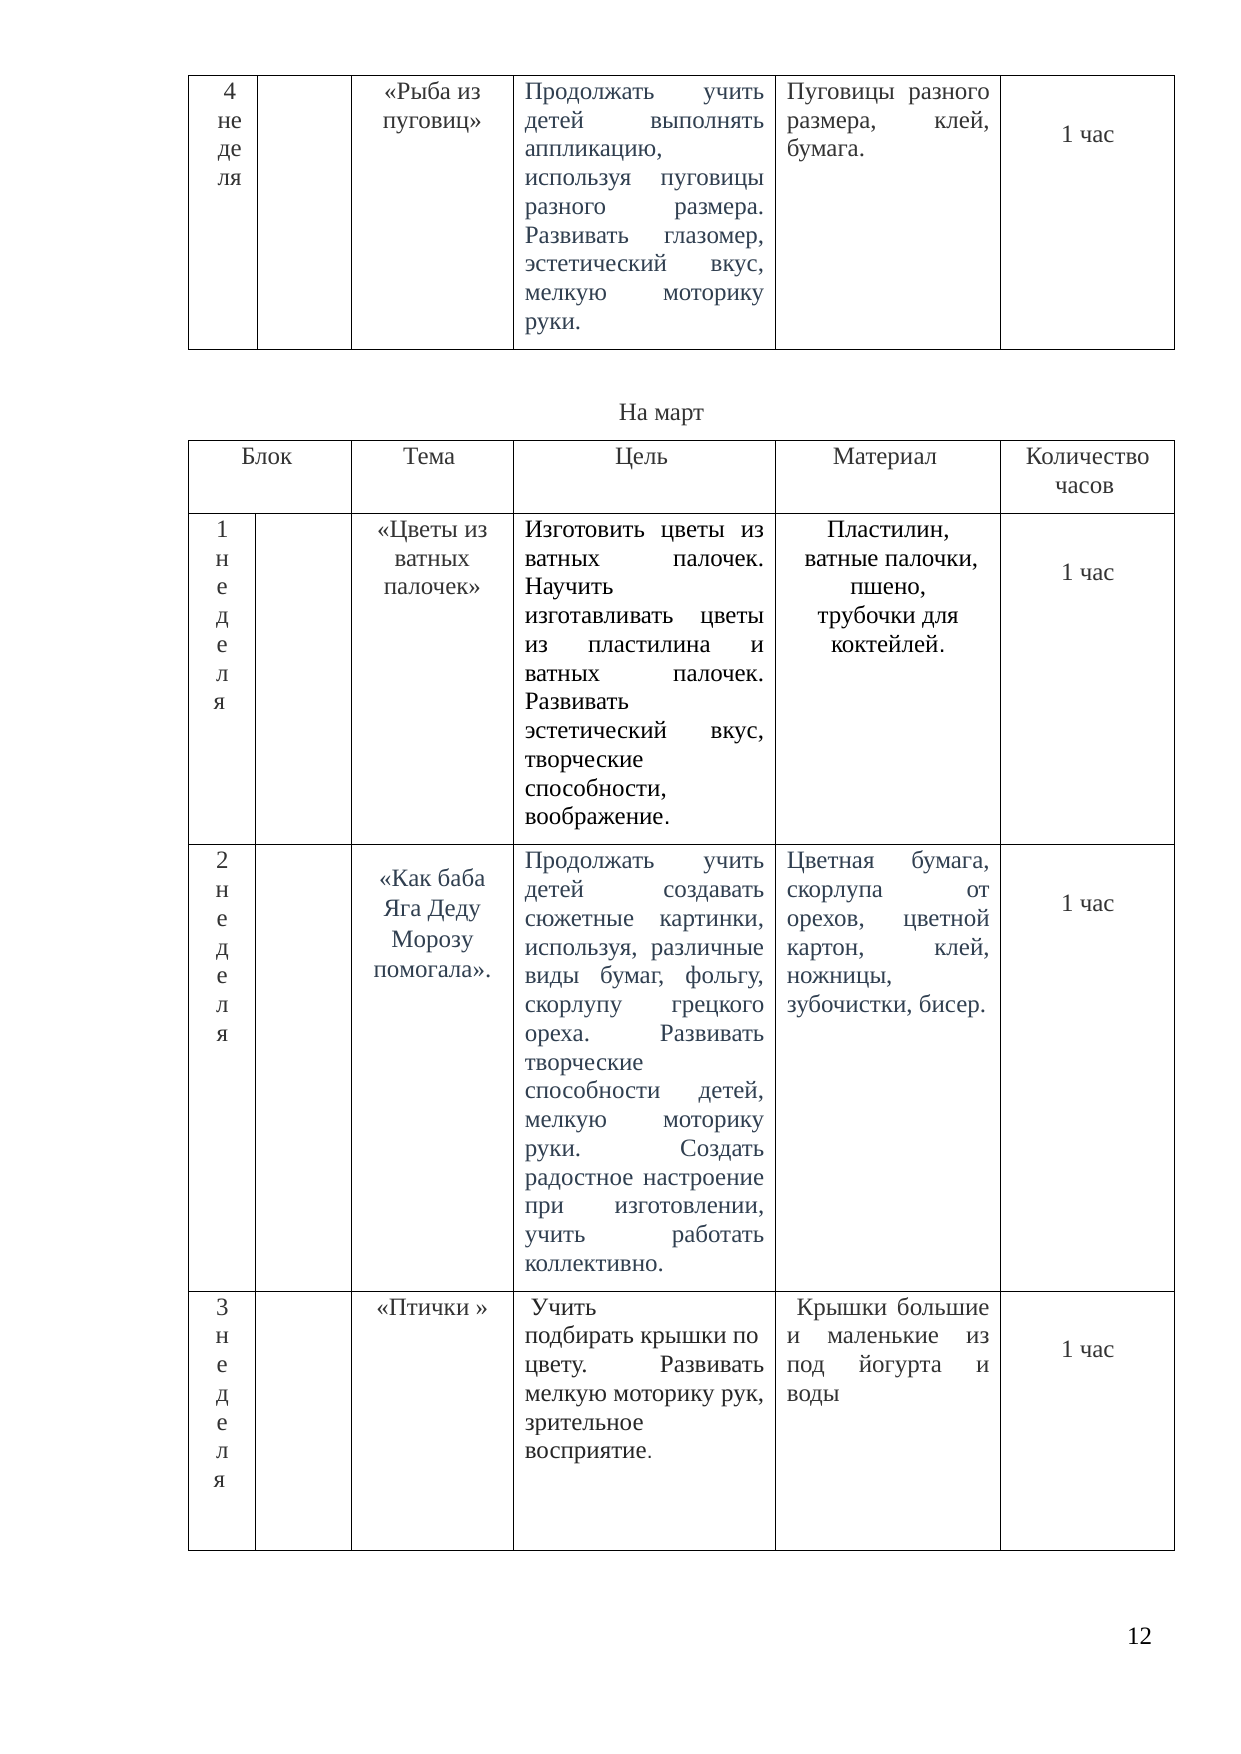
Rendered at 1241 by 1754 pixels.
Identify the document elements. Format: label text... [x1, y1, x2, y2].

table_cell [256, 845, 351, 1291]
table_header Тема [352, 441, 513, 513]
table_cell Продолжать учить детей выполнять аппликацию, используя пуговицы разного размера. Развивать глазомер, эстетический вкус, мелкую моторику руки. [514, 76, 775, 349]
text На март [177, 397, 1152, 426]
table_cell 1 неделя [189, 514, 255, 844]
table_cell 1 час [1001, 845, 1174, 1291]
table_cell 1 час [1001, 1292, 1174, 1550]
table_cell Крышки большие и маленькие из под йогурта и воды [776, 1292, 1000, 1550]
table_cell 4 неделя [189, 76, 257, 349]
table_cell «Как баба Яга Деду Морозу помогала». [352, 845, 513, 1291]
table_header Блок [189, 441, 351, 513]
table_cell «Рыба из пуговиц» [352, 76, 513, 349]
table_header Количество часов [1001, 441, 1174, 513]
table_cell Пуговицы разного размера, клей, бумага. [776, 76, 1000, 349]
table_cell «Птички » [352, 1292, 513, 1550]
table_cell 3 неделя [189, 1292, 255, 1550]
table_cell Продолжать учить детей создавать сюжетные картинки, используя, различные виды бумаг, фольгу, скорлупу грецкого ореха. Развивать творческие способности детей, мелкую моторику руки. Создать радостное настроение при изготовлении, учить работать коллективно. [514, 845, 775, 1291]
table_header Цель [514, 441, 775, 513]
table_cell 1 час [1001, 76, 1174, 349]
table_cell [258, 76, 351, 349]
table_cell [256, 514, 351, 844]
table_cell Учить подбирать крышки по цвету. Развивать мелкую моторику рук, зрительное восприятие. [514, 1292, 775, 1550]
table_cell Изготовить цветы из ватных палочек. Научить изготавливать цветы из пластилина и ватных палочек. Развивать эстетический вкус, творческие способности, воображение. [514, 514, 775, 844]
table_cell [256, 1292, 351, 1550]
table_cell Пластилин, ватные палочки, пшено, трубочки для коктейлей. [776, 514, 1000, 844]
table_cell 2 неделя [189, 845, 255, 1291]
table_cell «Цветы из ватных палочек» [352, 514, 513, 844]
table_cell 1 час [1001, 514, 1174, 844]
table_header Материал [776, 441, 1000, 513]
table_cell Цветная бумага, скорлупа от орехов, цветной картон, клей, ножницы, зубочистки, бисер. [776, 845, 1000, 1291]
